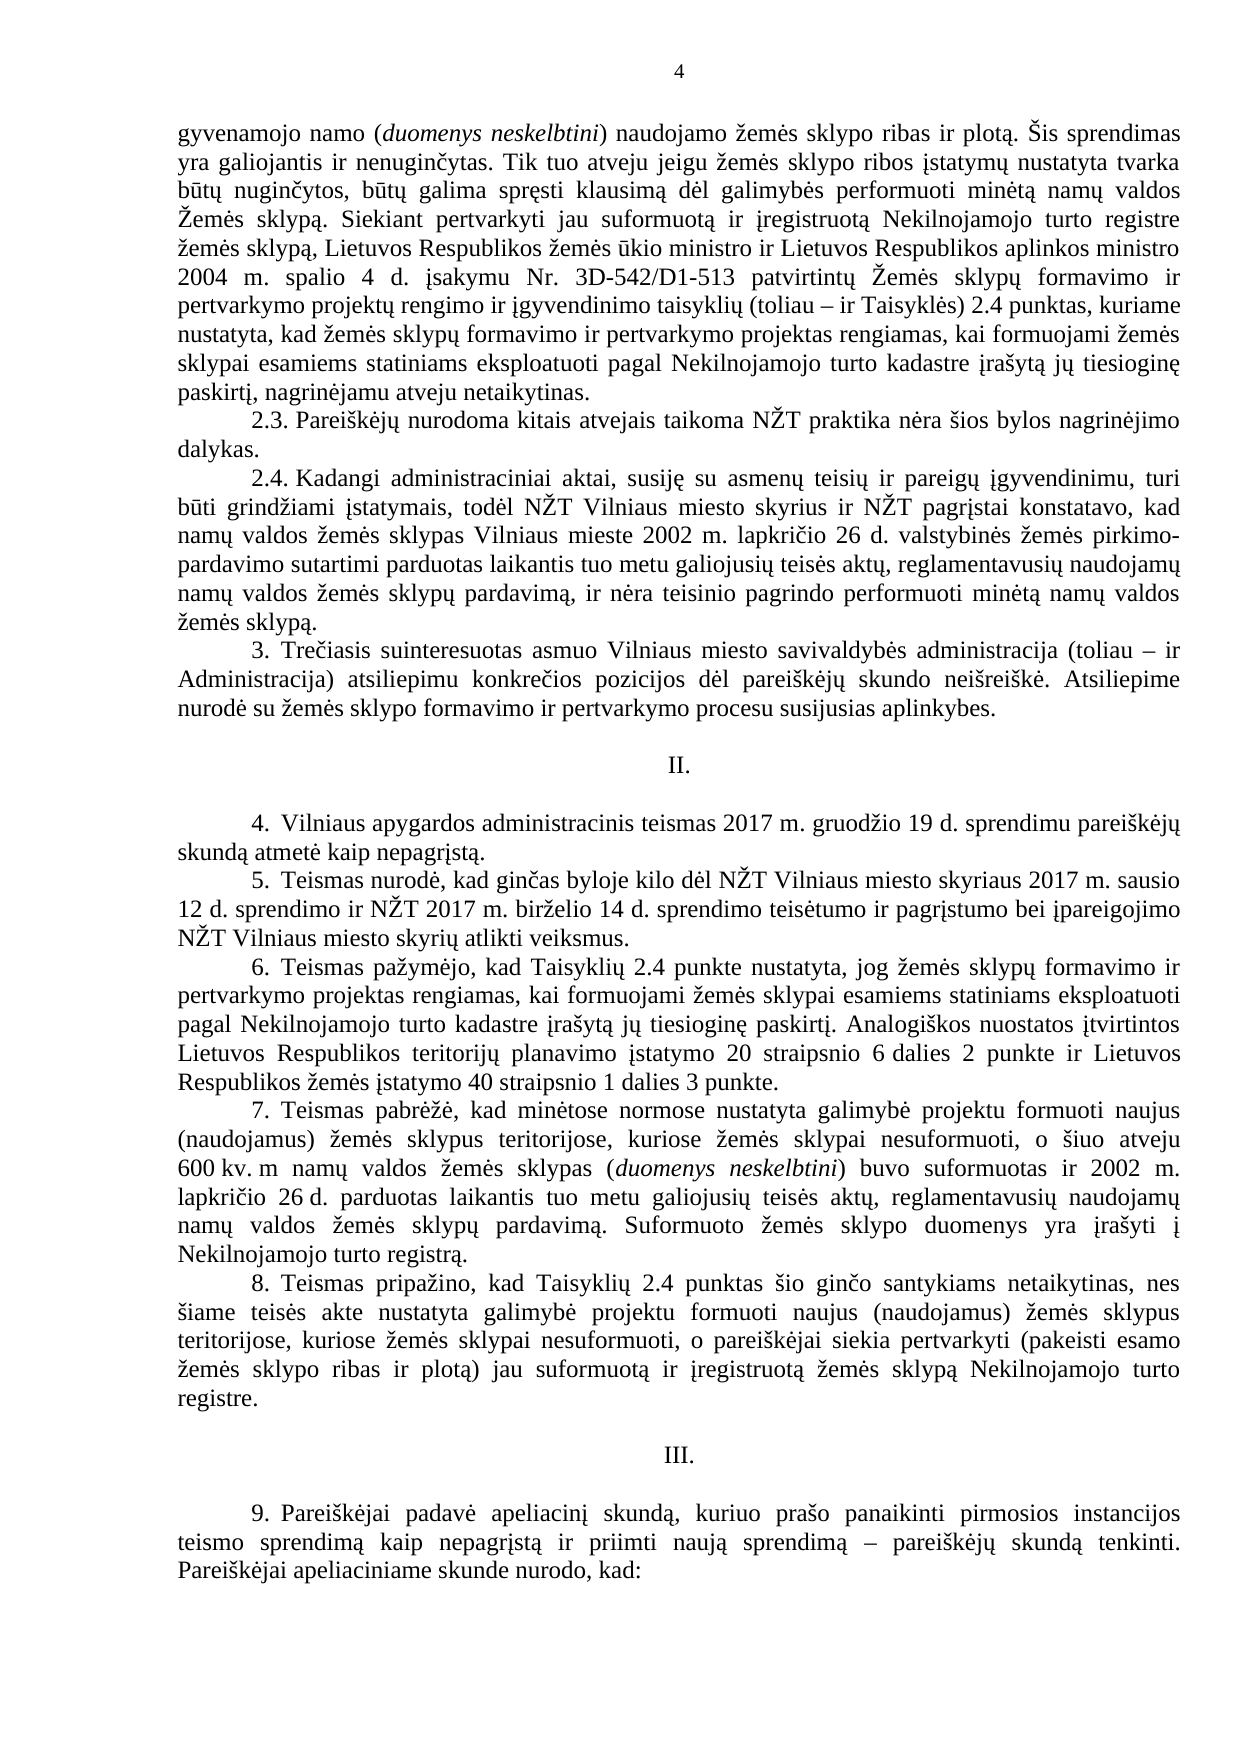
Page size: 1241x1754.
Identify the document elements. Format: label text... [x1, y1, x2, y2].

text 2.3. Pareiškėjų nurodoma kitais atvejais taikoma NŽT praktika nėra šios bylos nagrinėjimo dalykas. [177, 406, 1181, 463]
text 3. Trečiasis suinteresuotas asmuo Vilniaus miesto savivaldybės administracija (toliau – ir Administracija) atsiliepimu konkrečios pozicijos dėl pareiškėjų skundo neišreiškė. Atsiliepime nurodė su žemės sklypo formavimo ir pertvarkymo procesu susijusias aplinkybes. [177, 636, 1181, 722]
text 8. Teismas pripažino, kad Taisyklių 2.4 punktas šio ginčo santykiams netaikytinas, nes šiame teisės akte nustatyta galimybė projektu formuoti naujus (naudojamus) žemės sklypus teritorijose, kuriose žemės sklypai nesuformuoti, o pareiškėjai siekia pertvarkyti (pakeisti esamo žemės sklypo ribas ir plotą) jau suformuotą ir įregistruotą žemės sklypą Nekilnojamojo turto registre. [177, 1268, 1181, 1412]
text 9. Pareiškėjai padavė apeliacinį skundą, kuriuo prašo panaikinti pirmosios instancijos teismo sprendimą kaip nepagrįstą ir priimti naują sprendimą – pareiškėjų skundą tenkinti. Pareiškėjai apeliaciniame skunde nurodo, kad: [177, 1498, 1181, 1584]
text 4. Vilniaus apygardos administracinis teismas 2017 m. gruodžio 19 d. sprendimu pareiškėjų skundą atmetė kaip nepagrįstą. [177, 808, 1181, 866]
text 5. Teismas nurodė, kad ginčas byloje kilo dėl NŽT Vilniaus miesto skyriaus 2017 m. sausio 12 d. sprendimo ir NŽT 2017 m. birželio 14 d. sprendimo teisėtumo ir pagrįstumo bei įpareigojimo NŽT Vilniaus miesto skyrių atlikti veiksmus. [177, 866, 1181, 952]
text II. [177, 751, 1181, 779]
text 7. Teismas pabrėžė, kad minėtose normose nustatyta galimybė projektu formuoti naujus (naudojamus) žemės sklypus teritorijose, kuriose žemės sklypai nesuformuoti, o šiuo atveju 600 kv. m namų valdos žemės sklypas (duomenys neskelbtini) buvo suformuotas ir 2002 m. lapkričio 26 d. parduotas laikantis tuo metu galiojusių teisės aktų, reglamentavusių naudojamų namų valdos žemės sklypų pardavimą. Suformuoto žemės sklypo duomenys yra įrašyti į Nekilnojamojo turto registrą. [177, 1096, 1181, 1268]
text III. [177, 1441, 1181, 1469]
text 6. Teismas pažymėjo, kad Taisyklių 2.4 punkte nustatyta, jog žemės sklypų formavimo ir pertvarkymo projektas rengiamas, kai formuojami žemės sklypai esamiems statiniams eksploatuoti pagal Nekilnojamojo turto kadastre įrašytą jų tiesioginę paskirtį. Analogiškos nuostatos įtvirtintos Lietuvos Respublikos teritorijų planavimo įstatymo 20 straipsnio 6 dalies 2 punkte ir Lietuvos Respublikos žemės įstatymo 40 straipsnio 1 dalies 3 punkte. [177, 952, 1181, 1096]
text gyvenamojo namo (duomenys neskelbtini) naudojamo žemės sklypo ribas ir plotą. Šis sprendimas yra galiojantis ir nenuginčytas. Tik tuo atveju jeigu žemės sklypo ribos įstatymų nustatyta tvarka būtų nuginčytos, būtų galima spręsti klausimą dėl galimybės performuoti minėtą namų valdos Žemės sklypą. Siekiant pertvarkyti jau suformuotą ir įregistruotą Nekilnojamojo turto registre žemės sklypą, Lietuvos Respublikos žemės ūkio ministro ir Lietuvos Respublikos aplinkos ministro 2004 m. spalio 4 d. įsakymu Nr. 3D-542/D1-513 patvirtintų Žemės sklypų formavimo ir pertvarkymo projektų rengimo ir įgyvendinimo taisyklių (toliau – ir Taisyklės) 2.4 punktas, kuriame nustatyta, kad žemės sklypų formavimo ir pertvarkymo projektas rengiamas, kai formuojami žemės sklypai esamiems statiniams eksploatuoti pagal Nekilnojamojo turto kadastre įrašytą jų tiesioginę paskirtį, nagrinėjamu atveju netaikytinas. [177, 118, 1181, 406]
text 2.4. Kadangi administraciniai aktai, susiję su asmenų teisių ir pareigų įgyvendinimu, turi būti grindžiami įstatymais, todėl NŽT Vilniaus miesto skyrius ir NŽT pagrįstai konstatavo, kad namų valdos žemės sklypas Vilniaus mieste 2002 m. lapkričio 26 d. valstybinės žemės pirkimo-pardavimo sutartimi parduotas laikantis tuo metu galiojusių teisės aktų, reglamentavusių naudojamų namų valdos žemės sklypų pardavimą, ir nėra teisinio pagrindo performuoti minėtą namų valdos žemės sklypą. [177, 463, 1181, 636]
